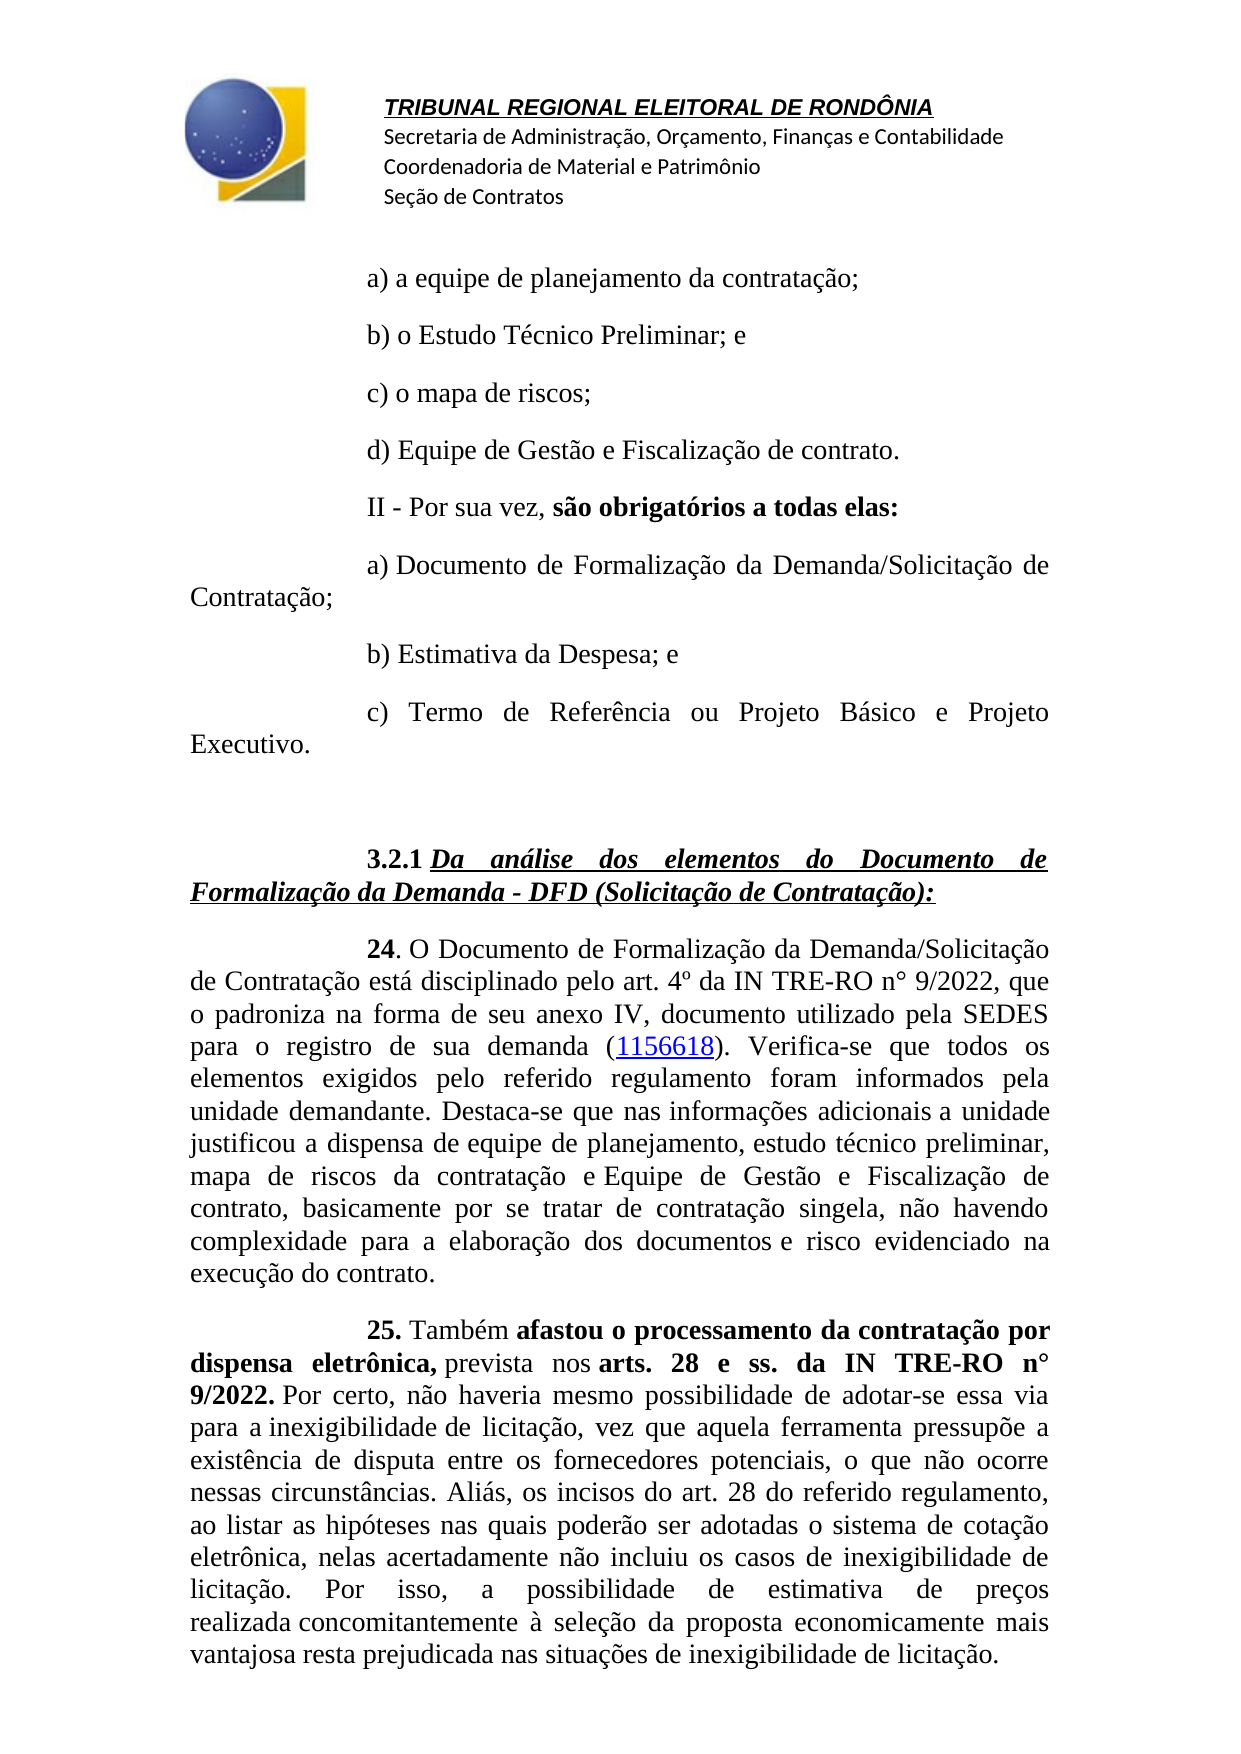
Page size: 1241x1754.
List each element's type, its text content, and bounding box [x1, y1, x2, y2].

text 25. Também afastou o processamento da contratação por dispensa eletrônica, prevista nos arts. 28 e ss. da IN TRE-RO n° 9/2022. Por certo, não haveria mesmo possibilidade de adotar-se essa via para a inexigibilidade de licitação, vez que aquela ferramenta pressupõe a existência de disputa entre os fornecedores potenciais, o que não ocorre nessas circunstâncias. Aliás, os incisos do art. 28 do referido regulamento, ao listar as hipóteses nas quais poderão ser adotadas o sistema de cotação eletrônica, nelas acertadamente não incluiu os casos de inexigibilidade de licitação. Por isso, a possibilidade de estimativa de preços realizada concomitantemente à seleção da proposta economicamente mais vantajosa resta prejudicada nas situações de inexigibilidade de licitação. [190, 1313, 1051, 1670]
text 3.2.1 Da análise dos elementos do Documento de Formalização da Demanda - DFD (Solicitação de Contratação): [190, 842, 1051, 907]
text c) Termo de Referência ou Projeto Básico e Projeto Executivo. [190, 695, 1051, 760]
text a) a equipe de planejamento da contratação; [190, 261, 1051, 293]
text b) Estimativa da Despesa; e [190, 638, 1051, 670]
text b) o Estudo Técnico Preliminar; e [190, 318, 1051, 351]
text d) Equipe de Gestão e Fiscalização de contrato. [190, 433, 1051, 465]
text c) o mapa de riscos; [190, 376, 1051, 408]
text II - Por sua vez, são obrigatórios a todas elas: [190, 490, 1051, 523]
text 24. O Documento de Formalização da Demanda/Solicitação de Contratação está disciplinado pelo art. 4º da IN TRE-RO n° 9/2022, que o padroniza na forma de seu anexo IV, documento utilizado pela SEDES para o registro de sua demanda (1156618). Verifica-se que todos os elementos exigidos pelo referido regulamento foram informados pela unidade demandante. Destaca-se que nas informações adicionais a unidade justificou a dispensa de equipe de planejamento, estudo técnico preliminar, mapa de riscos da contratação e Equipe de Gestão e Fiscalização de contrato, basicamente por se tratar de contratação singela, não havendo complexidade para a elaboração dos documentos e risco evidenciado na execução do contrato. [190, 932, 1051, 1288]
text a) Documento de Formalização da Demanda/Solicitação de Contratação; [190, 548, 1051, 613]
